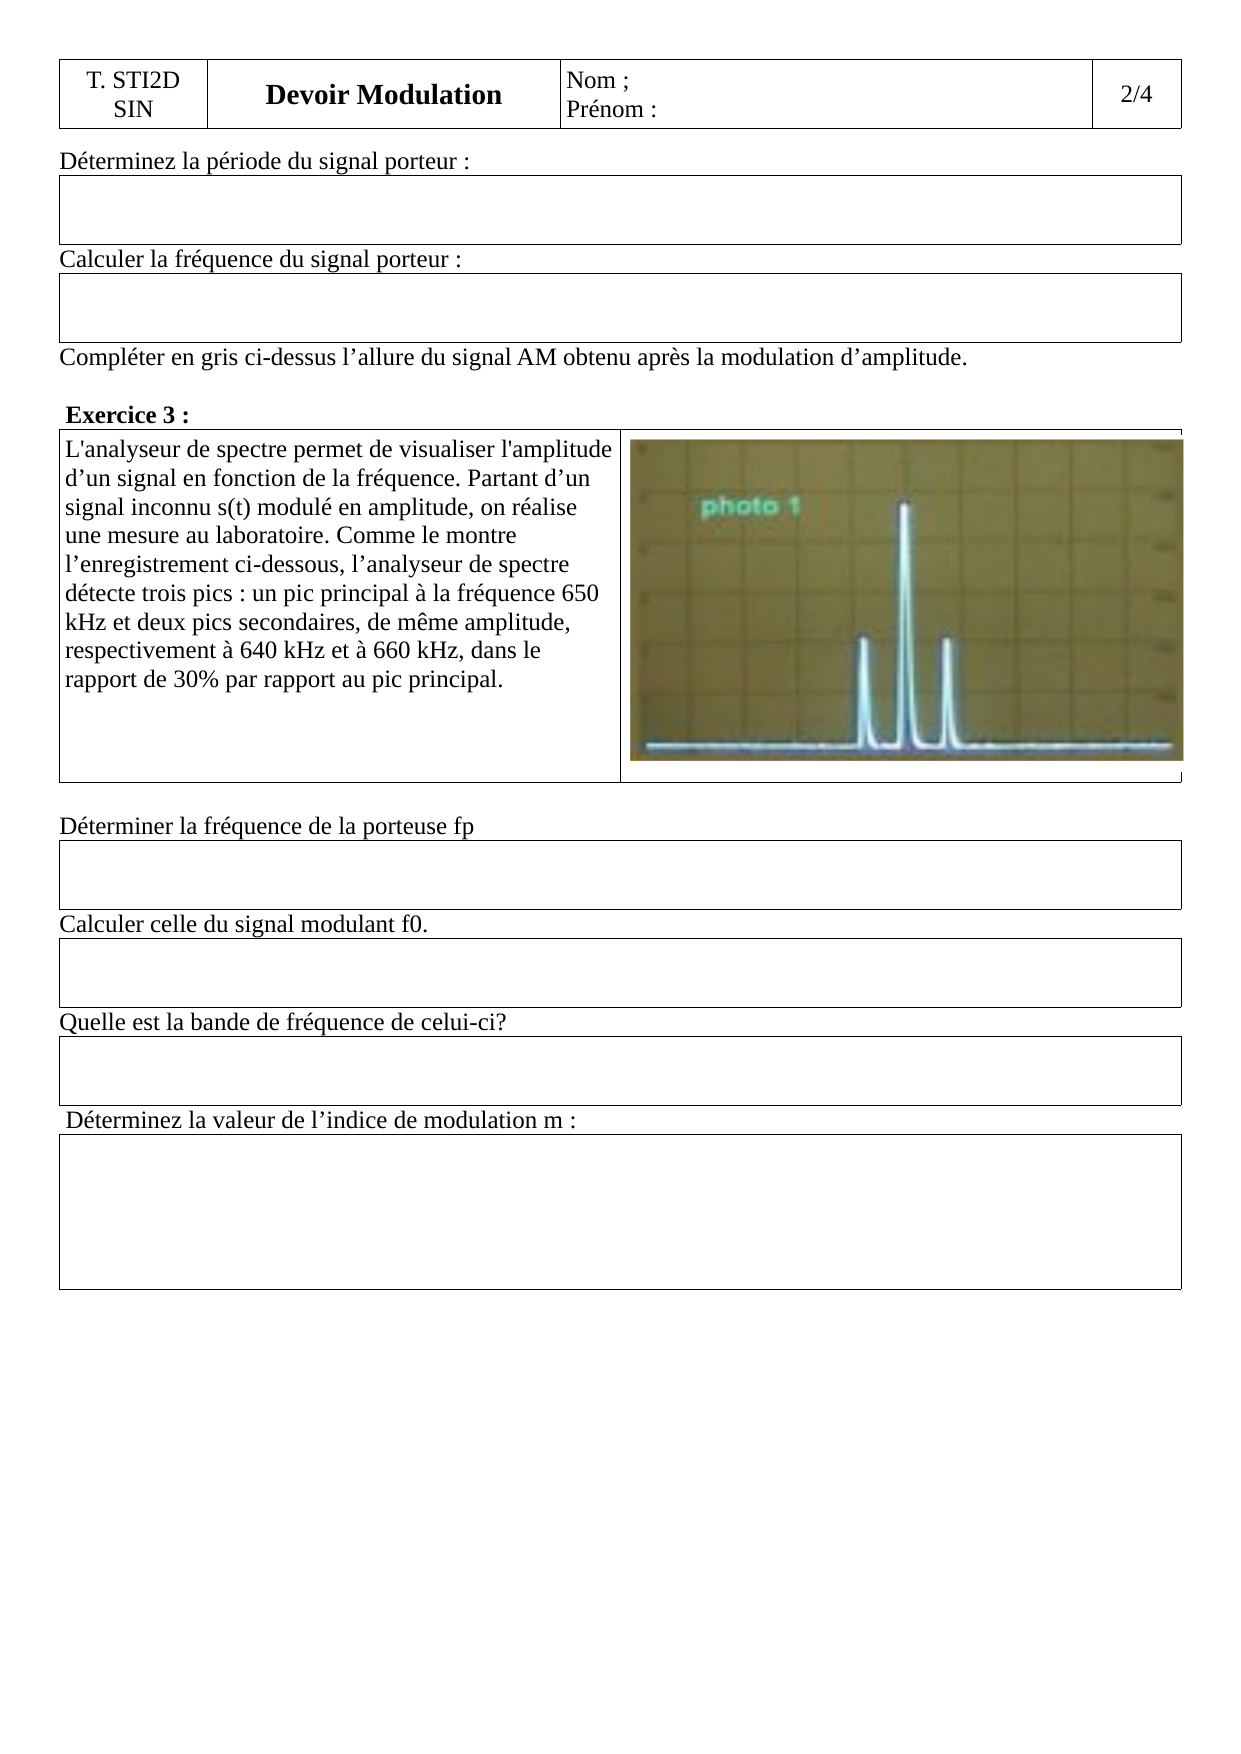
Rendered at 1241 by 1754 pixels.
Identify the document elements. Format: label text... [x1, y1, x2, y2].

picture [629, 435, 1186, 772]
table_header [60, 176, 1181, 244]
table_header L'analyseur de spectre permet de visualiser l'amplitude d’un signal en fonction de la fréquence. Partant d’un signal inconnu s(t) modulé en amplitude, on réalise une mesure au laboratoire. Comme le montre l’enregistrement ci-dessous, l’analyseur de spectre détecte trois pics : un pic principal à la fréquence 650 kHz et deux pics secondaires, de même amplitude, respectivement à 640 kHz et à 660 kHz, dans le rapport de 30% par rapport au pic principal. [60, 430, 620, 782]
text Calculer la fréquence du signal porteur : [59, 245, 1181, 273]
text Quelle est la bande de fréquence de celui-ci? [59, 1008, 1181, 1036]
table_header [60, 274, 1181, 342]
table_header [60, 1037, 1181, 1104]
text Exercice 3 : [59, 400, 1181, 428]
text Déterminer la fréquence de la porteuse fp [59, 811, 1181, 840]
text Déterminez la valeur de l’indice de modulation m : [59, 1106, 1181, 1133]
table_header [60, 939, 1181, 1007]
text Compléter en gris ci-dessus l’allure du signal AM obtenu après la modulation d’amplitude. [59, 343, 1181, 371]
table_header [60, 841, 1181, 909]
table_header [621, 430, 1181, 782]
text Déterminez la période du signal porteur : [59, 146, 1181, 175]
table_header [60, 1135, 1181, 1289]
text Calculer celle du signal modulant f0. [59, 910, 1181, 938]
